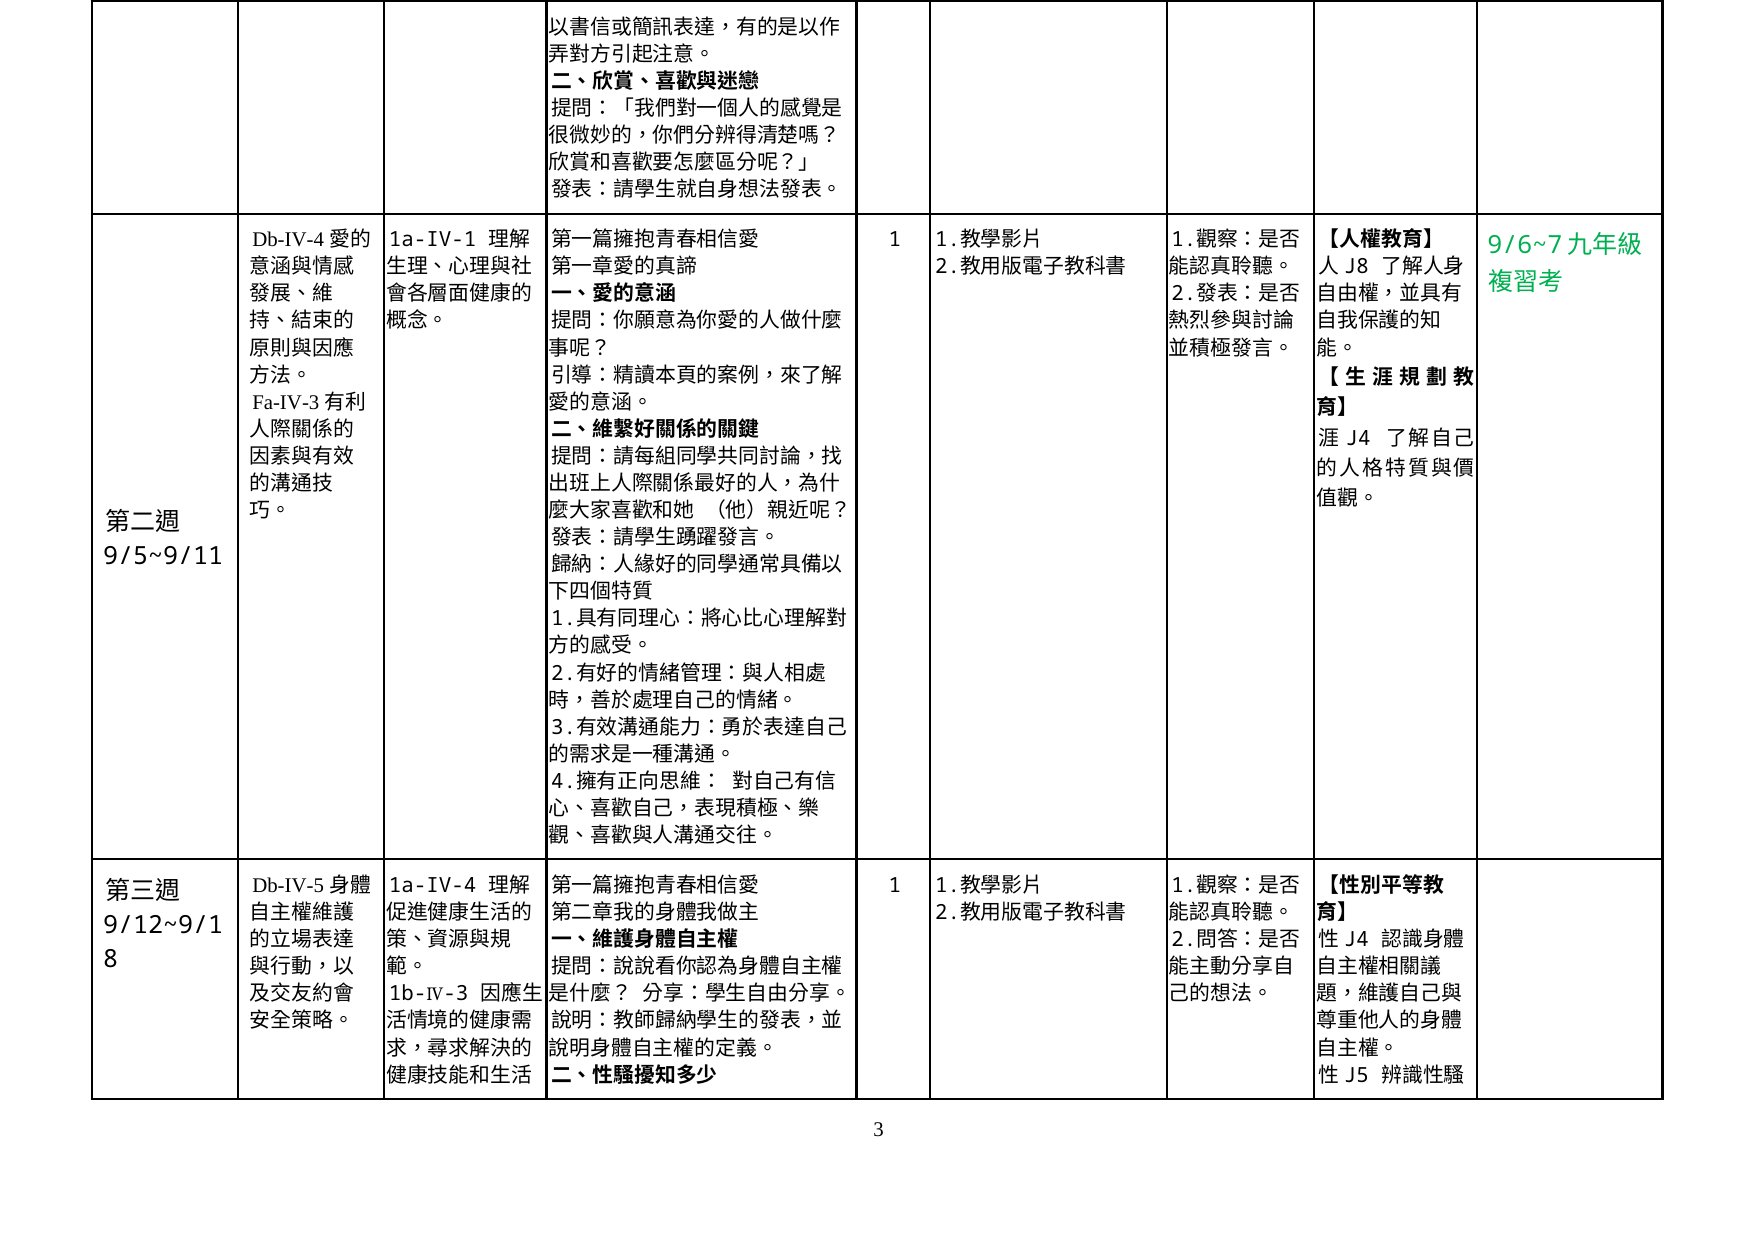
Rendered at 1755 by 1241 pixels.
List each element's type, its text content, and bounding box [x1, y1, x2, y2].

table_cell 1 [858, 860, 929, 1098]
table_cell Db-IV-5 身體自主權維護的立場表達與行動，以及交友約會安全策略。 [239, 860, 383, 1098]
table_cell 第一篇擁抱青春相信愛 第一章愛的真諦 一、愛的意涵 提問：你願意為你愛的人做什麼事呢？ 引導：精讀本頁的案例，來了解愛的意涵。 二、維繫好關係的關鍵 提問：請每組同學共同討論，找出班上人際關係最好的人，為什麼大家喜歡和她 （他）親近呢？ 發表：請學生踴躍發言。 歸納：人緣好的同學通常具備以下四個特質 1.具有同理心：將心比心理解對方的感受。 2.有好的情緒管理：與人相處時，善於處理自己的情緒。 3.有效溝通能力：勇於表達自己的需求是一種溝通。 4.擁有正向思維： 對自己有信心、喜歡自己，表現積極、樂觀、喜歡與人溝通交往。 [548, 215, 855, 858]
table_cell [1478, 860, 1661, 1098]
table_cell [239, 2, 383, 212]
table_cell [931, 2, 1166, 212]
table_cell [93, 2, 237, 212]
table_cell 1.教學影片 2.教用版電子教科書 [931, 860, 1166, 1098]
table_cell [1478, 2, 1661, 212]
table_cell 【人權教育】 人J8 了解人身自由權，並具有自我保護的知能。 【生涯規劃教育】 涯J4 了解自己的人格特質與價值觀。 [1315, 215, 1476, 858]
table_cell 9/6~7九年級複習考 [1478, 215, 1661, 858]
table_cell 第二週9/5~9/11 [93, 215, 237, 858]
table_cell Db-IV-4 愛的意涵與情感發展、維 持、結束的原則與因應方法。 Fa-IV-3 有利人際關係的因素與有效的溝通技巧。 [239, 215, 383, 858]
table_cell 【性別平等教育】 性J4 認識身體自主權相關議題，維護自己與尊重他人的身體自主權。 性J5 辨識性騷 [1315, 860, 1476, 1098]
table_cell [1315, 2, 1476, 212]
table_cell [858, 2, 929, 212]
table_cell 1.觀察：是否能認真聆聽。 2.問答：是否能主動分享自己的想法。 [1168, 860, 1313, 1098]
table_cell 1a-IV-1 理解生理、心理與社會各層面健康的概念。 [385, 215, 545, 858]
table_cell 第一篇擁抱青春相信愛 第二章我的身體我做主 一、維護身體自主權 提問：說說看你認為身體自主權是什麼？ 分享：學生自由分享。 說明：教師歸納學生的發表，並說明身體自主權的定義。 二、性騷擾知多少 [548, 860, 855, 1098]
table_cell 第三週9/12~9/18 [93, 860, 237, 1098]
table_cell 1.觀察：是否能認真聆聽。 2.發表：是否熱烈參與討論並積極發言。 [1168, 215, 1313, 858]
table_cell 1a-IV-4 理解促進健康生活的策、資源與規範。 1b-Ⅳ-3 因應生活情境的健康需求，尋求解決的健康技能和生活 [385, 860, 545, 1098]
table_cell [1168, 2, 1313, 212]
table_cell [385, 2, 545, 212]
table_cell 以書信或簡訊表達，有的是以作弄對方引起注意。 二、欣賞、喜歡與迷戀 提問：「我們對一個人的感覺是很微妙的，你們分辨得清楚嗎？欣賞和喜歡要怎麼區分呢？」 發表：請學生就自身想法發表。 [548, 2, 855, 212]
table_cell 1 [858, 215, 929, 858]
table_cell 1.教學影片 2.教用版電子教科書 [931, 215, 1166, 858]
